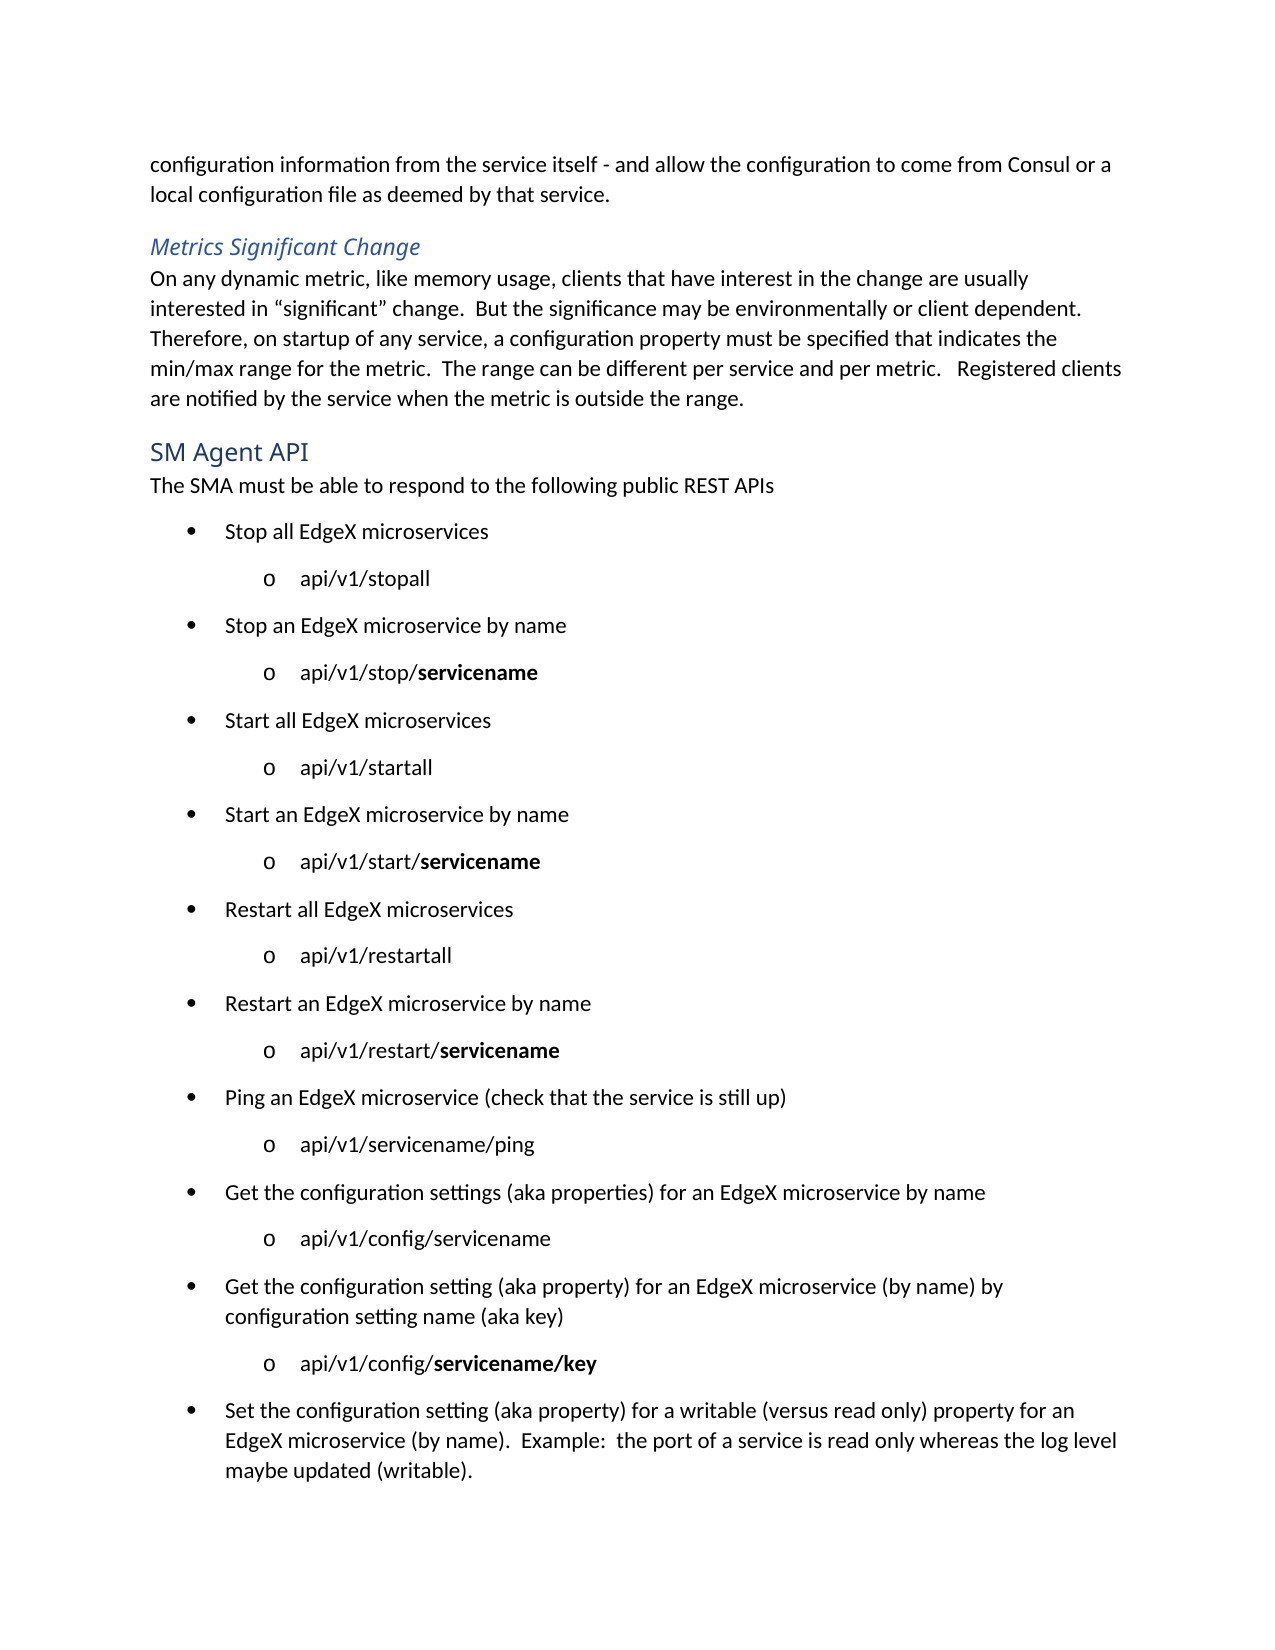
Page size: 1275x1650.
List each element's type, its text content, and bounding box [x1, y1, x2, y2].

list Start all EdgeX microservices [187, 706, 1125, 734]
list api/v1/config/servicename/key [262, 1349, 1125, 1378]
list api/v1/restartall [262, 941, 1125, 971]
list Restart an EdgeX microservice by name [187, 989, 1125, 1017]
list Get the configuration setting (aka property) for an EdgeX microservice (by name) by configuration setting name (aka key) [187, 1272, 1125, 1330]
list api/v1/startall [262, 753, 1125, 782]
list api/v1/servicename/ping [262, 1130, 1125, 1159]
list Start an EdgeX microservice by name [187, 800, 1125, 828]
list api/v1/stopall [262, 564, 1125, 593]
subtitle SM Agent API [150, 434, 1125, 468]
list Stop an EdgeX microservice by name [187, 612, 1125, 640]
list api/v1/config/servicename [262, 1224, 1125, 1254]
list Set the configuration setting (aka property) for a writable (versus read only) property for an EdgeX microservice (by name). Example: the port of a service is read only whereas the log level maybe updated (writable). [187, 1397, 1125, 1484]
list Restart all EdgeX microservices [187, 895, 1125, 923]
text On any dynamic metric, like memory usage, clients that have interest in the change are usually interested in “significant” change. But the significance may be environmentally or client dependent. Therefore, on startup of any service, a configuration property must be specified that indicates the min/max range for the metric. The range can be different per service and per metric. Registered clients are notified by the service when the metric is outside the range. [150, 264, 1125, 412]
list api/v1/start/servicename [262, 847, 1125, 876]
list api/v1/stop/servicename [262, 658, 1125, 687]
list Stop all EdgeX microservices [187, 517, 1125, 545]
text The SMA must be able to respond to the following public REST APIs [150, 471, 1125, 499]
text configuration information from the service itself - and allow the configuration to come from Consul or a local configuration file as deemed by that service. [150, 150, 1125, 208]
list Ping an EdgeX microservice (check that the service is still up) [187, 1083, 1125, 1112]
subtitle Metrics Significant Change [150, 231, 1125, 262]
list api/v1/restart/servicename [262, 1036, 1125, 1065]
list Get the configuration settings (aka properties) for an EdgeX microservice by name [187, 1178, 1125, 1206]
